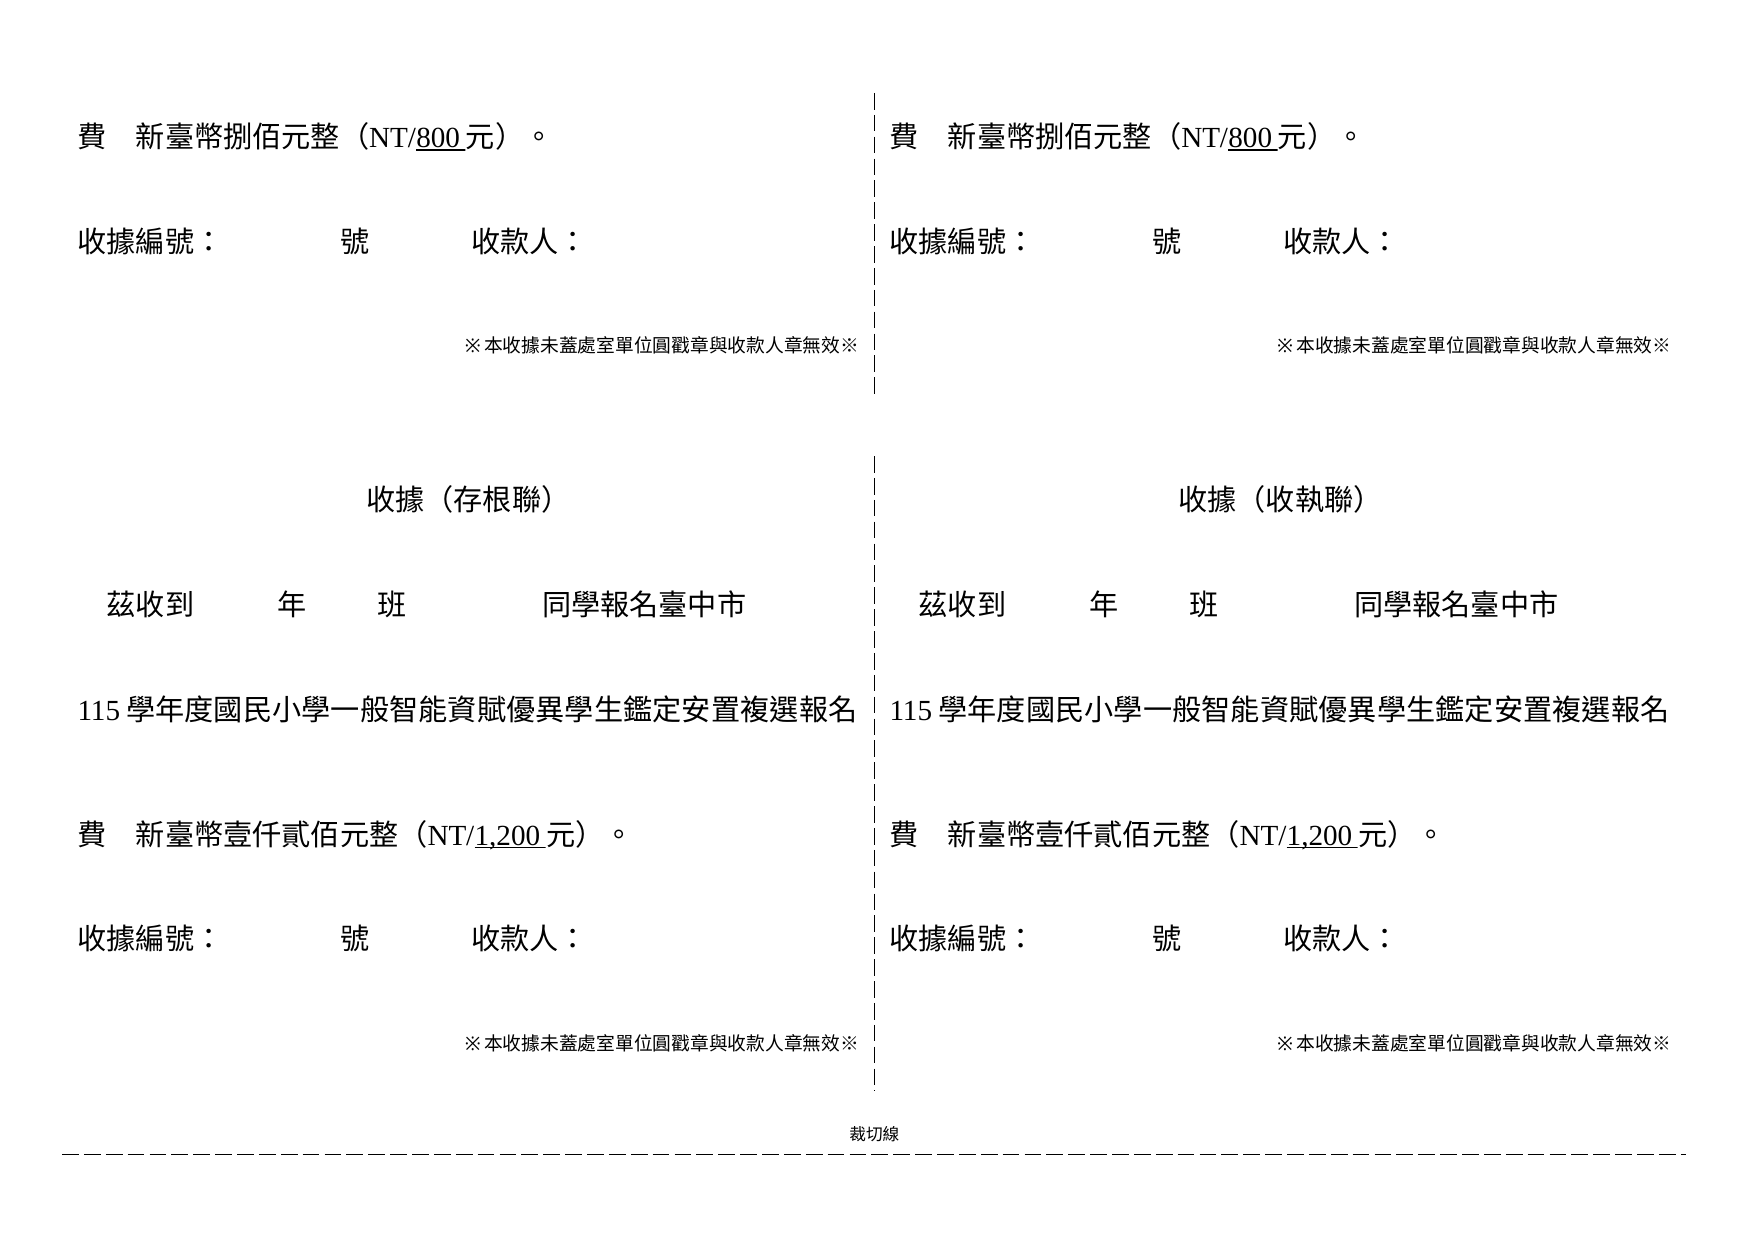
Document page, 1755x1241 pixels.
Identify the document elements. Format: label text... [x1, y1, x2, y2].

table_cell 費 新臺幣捌佰元整（NT/800元）。 收據編號： 號 收款人： ※本收據未蓋處室單位圓戳章與收款人章無效※ [62, 93, 874, 393]
table_cell 裁切線 [62, 1091, 1686, 1154]
table_header 收據（存根聯） 茲收到 年 班 同學報名臺中市 115學年度國民小學一般智能資賦優異學生鑑定安置複選報名費 新臺幣壹仟貳佰元整（NT/1,200元）。 收據編號： 號 收款人： ※本收據未蓋處室單位圓戳章與收款人章無效※ [62, 456, 874, 1091]
table_header 收據（收執聯） 茲收到 年 班 同學報名臺中市 115學年度國民小學一般智能資賦優異學生鑑定安置複選報名費 新臺幣壹仟貳佰元整（NT/1,200元）。 收據編號： 號 收款人： ※本收據未蓋處室單位圓戳章與收款人章無效※ [874, 456, 1686, 1091]
table_cell 費 新臺幣捌佰元整（NT/800元）。 收據編號： 號 收款人： ※本收據未蓋處室單位圓戳章與收款人章無效※ [874, 93, 1686, 393]
